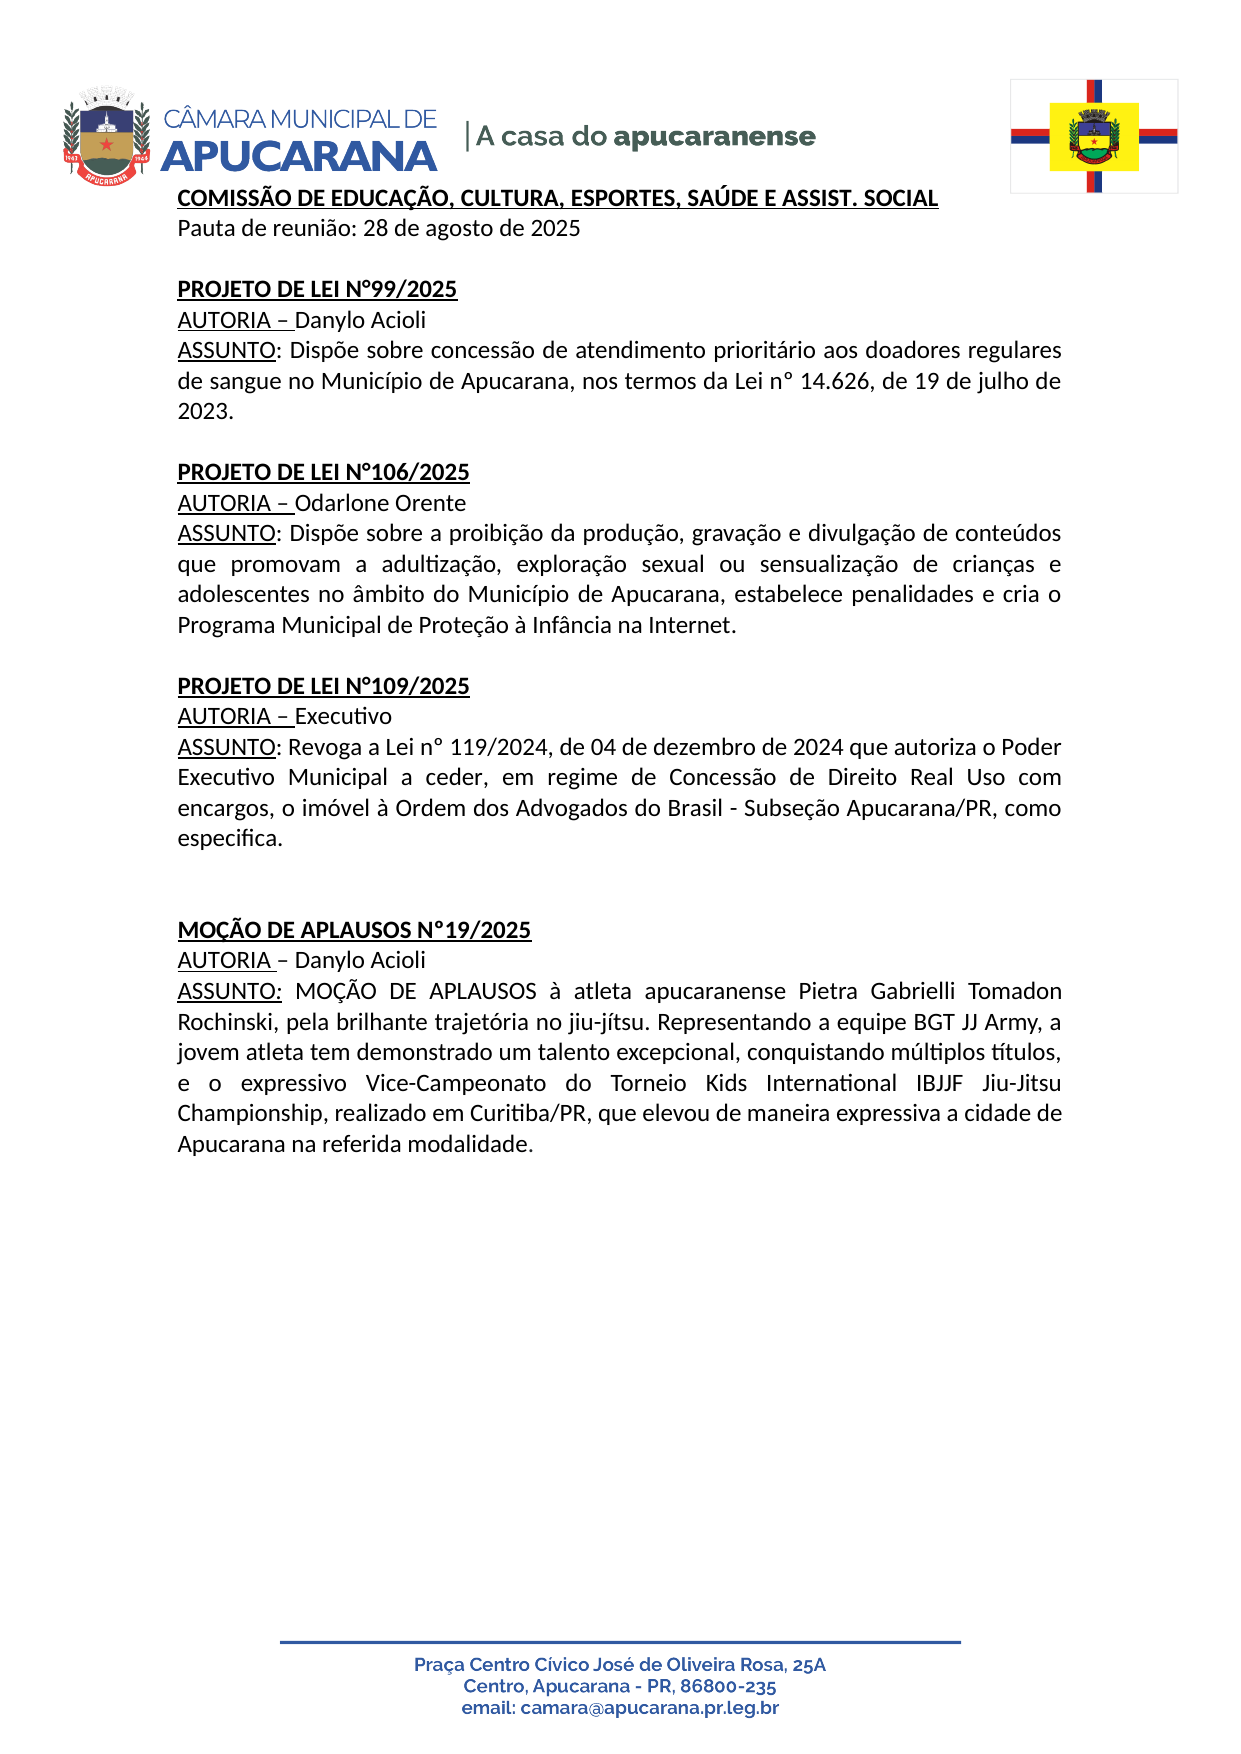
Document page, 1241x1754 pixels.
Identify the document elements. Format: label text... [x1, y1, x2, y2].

text COMISSÃO DE EDUCAÇÃO, CULTURA, ESPORTES, SAÚDE E ASSIST. SOCIAL [177, 182, 1063, 212]
text AUTORIA – Danylo Acioli [177, 304, 1063, 334]
text PROJETO DE LEI N°106/2025 [177, 456, 1063, 487]
text PROJETO DE LEI N°109/2025 [177, 670, 1063, 701]
text ASSUNTO: MOÇÃO DE APLAUSOS à atleta apucaranense Pietra Gabrielli Tomadon Rochinski, pela brilhante trajetória no jiu-jítsu. Representando a equipe BGT JJ Army, a jovem atleta tem demonstrado um talento excepcional, conquistando múltiplos títulos, e o expressivo Vice-Campeonato do Torneio Kids International IBJJF Jiu-Jitsu Championship, realizado em Curitiba/PR, que elevou de maneira expressiva a cidade de Apucarana na referida modalidade. [177, 975, 1063, 1158]
text ASSUNTO: Dispõe sobre a proibição da produção, gravação e divulgação de conteúdos que promovam a adultização, exploração sexual ou sensualização de crianças e adolescentes no âmbito do Município de Apucarana, estabelece penalidades e cria o Programa Municipal de Proteção à Infância na Internet. [177, 517, 1063, 639]
text MOÇÃO DE APLAUSOS Nº19/2025 [177, 914, 1063, 945]
text ASSUNTO: Dispõe sobre concessão de atendimento prioritário aos doadores regulares de sangue no Município de Apucarana, nos termos da Lei nº 14.626, de 19 de julho de 2023. [177, 334, 1063, 426]
text AUTORIA – Executivo [177, 701, 1063, 731]
text Pauta de reunião: 28 de agosto de 2025 [177, 212, 1063, 243]
text AUTORIA – Danylo Acioli [177, 945, 1063, 975]
text ASSUNTO: Revoga a Lei nº 119/2024, de 04 de dezembro de 2024 que autoriza o Poder Executivo Municipal a ceder, em regime de Concessão de Direito Real Uso com encargos, o imóvel à Ordem dos Advogados do Brasil - Subseção Apucarana/PR, como especifica. [177, 731, 1063, 853]
text AUTORIA – Odarlone Orente [177, 487, 1063, 517]
text PROJETO DE LEI N°99/2025 [177, 273, 1063, 304]
